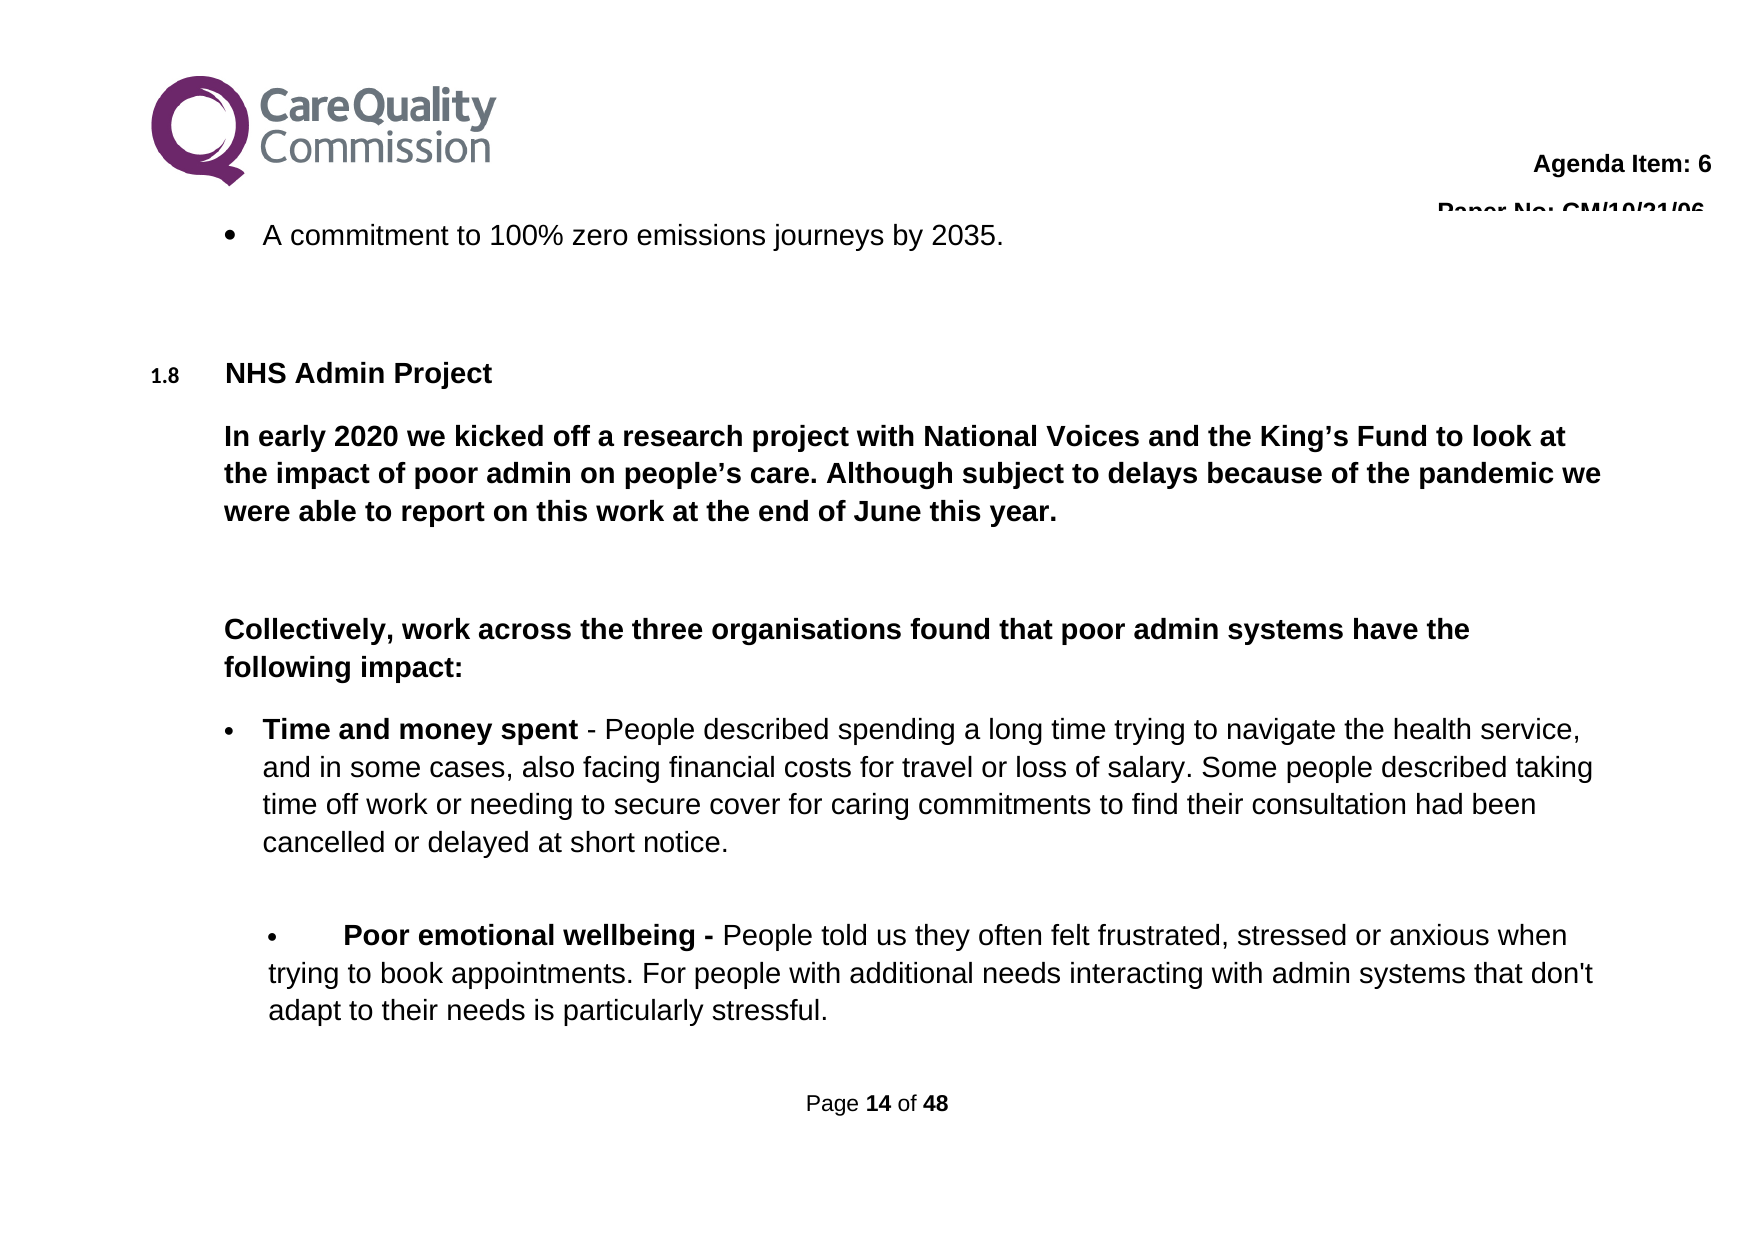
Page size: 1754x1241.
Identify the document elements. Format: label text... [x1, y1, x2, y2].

text Collectively, work across the three organisations found that poor admin systems have the following impact: [224, 612, 1604, 683]
text In early 2020 we kicked off a research project with National Voices and the King’s Fund to look at the impact of poor admin on people’s care. Although subject to delays because of the pandemic we were able to report on this work at the end of June this year. [224, 418, 1604, 527]
list A commitment to 100% zero emissions journeys by 2035. [225, 218, 1604, 327]
list Time and money spent - People described spending a long time trying to navigate the health service, and in some cases, also facing financial costs for travel or loss of salary. Some people described taking time off work or needing to secure cover for caring commitments to find their consultation had been cancelled or delayed at short notice. [225, 712, 1604, 890]
list NHS Admin Project [150, 356, 1604, 389]
list Poor emotional wellbeing - People told us they often felt frustrated, stressed or anxious when trying to book appointments. For people with additional needs interacting with admin systems that don't adapt to their needs is particularly stressful. [268, 918, 1604, 1027]
